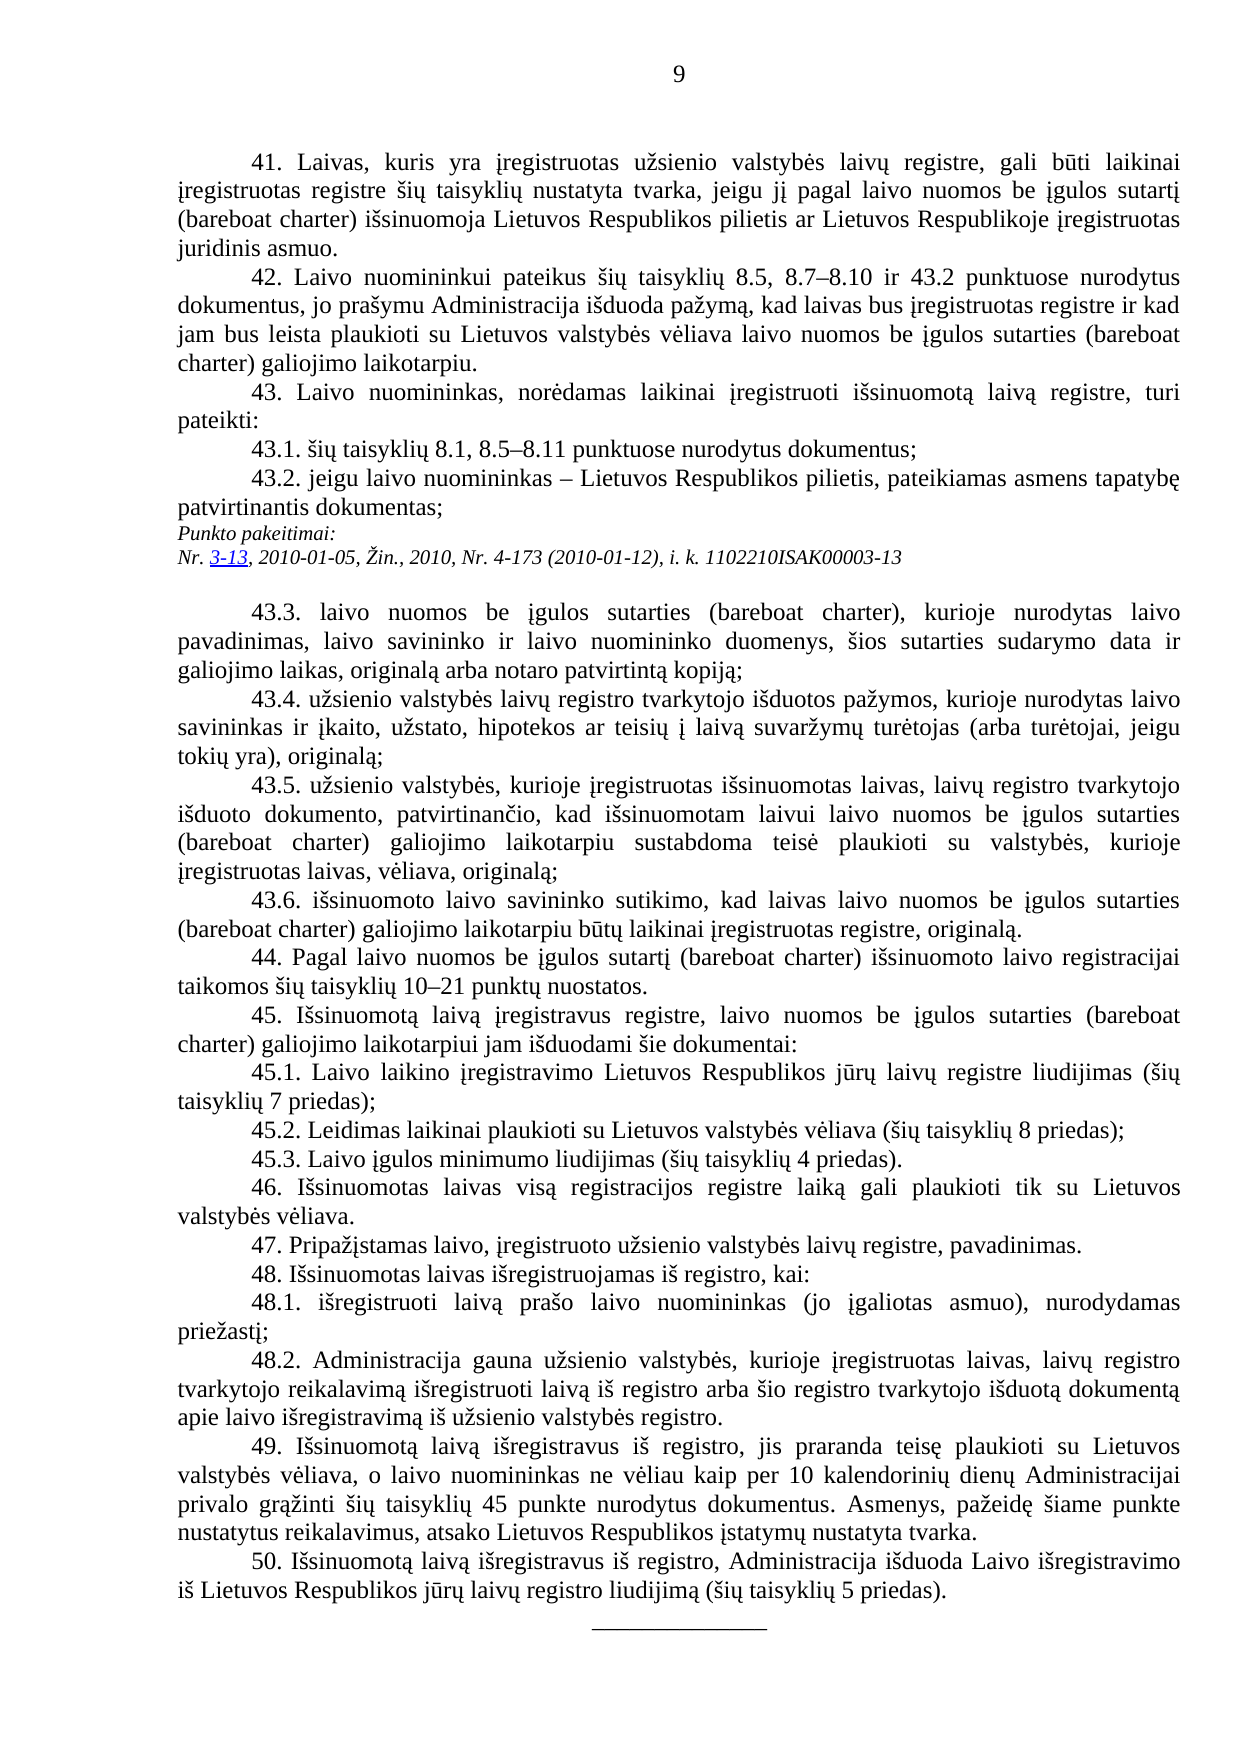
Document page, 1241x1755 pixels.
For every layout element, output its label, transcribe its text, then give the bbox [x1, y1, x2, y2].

text 41. Laivas, kuris yra įregistruotas užsienio valstybės laivų registre, gali būti laikinai įregistruotas registre šių taisyklių nustatyta tvarka, jeigu jį pagal laivo nuomos be įgulos sutartį (bareboat charter) išsinuomoja Lietuvos Respublikos pilietis ar Lietuvos Respublikoje įregistruotas juridinis asmuo. [177, 147, 1181, 262]
text 43.5. užsienio valstybės, kurioje įregistruotas išsinuomotas laivas, laivų registro tvarkytojo išduoto dokumento, patvirtinančio, kad išsinuomotam laivui laivo nuomos be įgulos sutarties (bareboat charter) galiojimo laikotarpiu sustabdoma teisė plaukioti su valstybės, kurioje įregistruotas laivas, vėliava, originalą; [177, 770, 1181, 885]
text Nr. 3-13, 2010-01-05, Žin., 2010, Nr. 4-173 (2010-01-12), i. k. 1102210ISAK00003-13 [177, 545, 1181, 569]
text 49. Išsinuomotą laivą išregistravus iš registro, jis praranda teisę plaukioti su Lietuvos valstybės vėliava, o laivo nuomininkas ne vėliau kaip per 10 kalendorinių dienų Administracijai privalo grąžinti šių taisyklių 45 punkte nurodytus dokumentus. Asmenys, pažeidę šiame punkte nustatytus reikalavimus, atsako Lietuvos Respublikos įstatymų nustatyta tvarka. [177, 1431, 1181, 1546]
text 50. Išsinuomotą laivą išregistravus iš registro, Administracija išduoda Laivo išregistravimo iš Lietuvos Respublikos jūrų laivų registro liudijimą (šių taisyklių 5 priedas). [177, 1546, 1181, 1604]
text 46. Išsinuomotas laivas visą registracijos registre laiką gali plaukioti tik su Lietuvos valstybės vėliava. [177, 1172, 1181, 1230]
text 43.3. laivo nuomos be įgulos sutarties (bareboat charter), kurioje nurodytas laivo pavadinimas, laivo savininko ir laivo nuomininko duomenys, šios sutarties sudarymo data ir galiojimo laikas, originalą arba notaro patvirtintą kopiją; [177, 597, 1181, 684]
text 43.2. jeigu laivo nuomininkas – Lietuvos Respublikos pilietis, pateikiamas asmens tapatybę patvirtinantis dokumentas; [177, 463, 1181, 521]
text 44. Pagal laivo nuomos be įgulos sutartį (bareboat charter) išsinuomoto laivo registracijai taikomos šių taisyklių 10–21 punktų nuostatos. [177, 942, 1181, 1000]
text 48.1. išregistruoti laivą prašo laivo nuomininkas (jo įgaliotas asmuo), nurodydamas priežastį; [177, 1287, 1181, 1345]
text 47. Pripažįstamas laivo, įregistruoto užsienio valstybės laivų registre, pavadinimas. [177, 1230, 1181, 1259]
text 43.4. užsienio valstybės laivų registro tvarkytojo išduotos pažymos, kurioje nurodytas laivo savininkas ir įkaito, užstato, hipotekos ar teisių į laivą suvaržymų turėtojas (arba turėtojai, jeigu tokių yra), originalą; [177, 684, 1181, 770]
text 45.1. Laivo laikino įregistravimo Lietuvos Respublikos jūrų laivų registre liudijimas (šių taisyklių 7 priedas); [177, 1057, 1181, 1115]
text 45.3. Laivo įgulos minimumo liudijimas (šių taisyklių 4 priedas). [177, 1144, 1181, 1172]
text 45. Išsinuomotą laivą įregistravus registre, laivo nuomos be įgulos sutarties (bareboat charter) galiojimo laikotarpiui jam išduodami šie dokumentai: [177, 1000, 1181, 1057]
text 45.2. Leidimas laikinai plaukioti su Lietuvos valstybės vėliava (šių taisyklių 8 priedas); [177, 1115, 1181, 1144]
text 43. Laivo nuomininkas, norėdamas laikinai įregistruoti išsinuomotą laivą registre, turi pateikti: [177, 377, 1181, 434]
text 48. Išsinuomotas laivas išregistruojamas iš registro, kai: [177, 1259, 1181, 1287]
text 43.6. išsinuomoto laivo savininko sutikimo, kad laivas laivo nuomos be įgulos sutarties (bareboat charter) galiojimo laikotarpiu būtų laikinai įregistruotas registre, originalą. [177, 885, 1181, 942]
text 42. Laivo nuomininkui pateikus šių taisyklių 8.5, 8.7–8.10 ir 43.2 punktuose nurodytus dokumentus, jo prašymu Administracija išduoda pažymą, kad laivas bus įregistruotas registre ir kad jam bus leista plaukioti su Lietuvos valstybės vėliava laivo nuomos be įgulos sutarties (bareboat charter) galiojimo laikotarpiu. [177, 262, 1181, 377]
text 48.2. Administracija gauna užsienio valstybės, kurioje įregistruotas laivas, laivų registro tvarkytojo reikalavimą išregistruoti laivą iš registro arba šio registro tvarkytojo išduotą dokumentą apie laivo išregistravimą iš užsienio valstybės registro. [177, 1345, 1181, 1431]
text Punkto pakeitimai: [177, 521, 1181, 545]
text ______________ [177, 1604, 1181, 1632]
text 43.1. šių taisyklių 8.1, 8.5–8.11 punktuose nurodytus dokumentus; [177, 434, 1181, 463]
